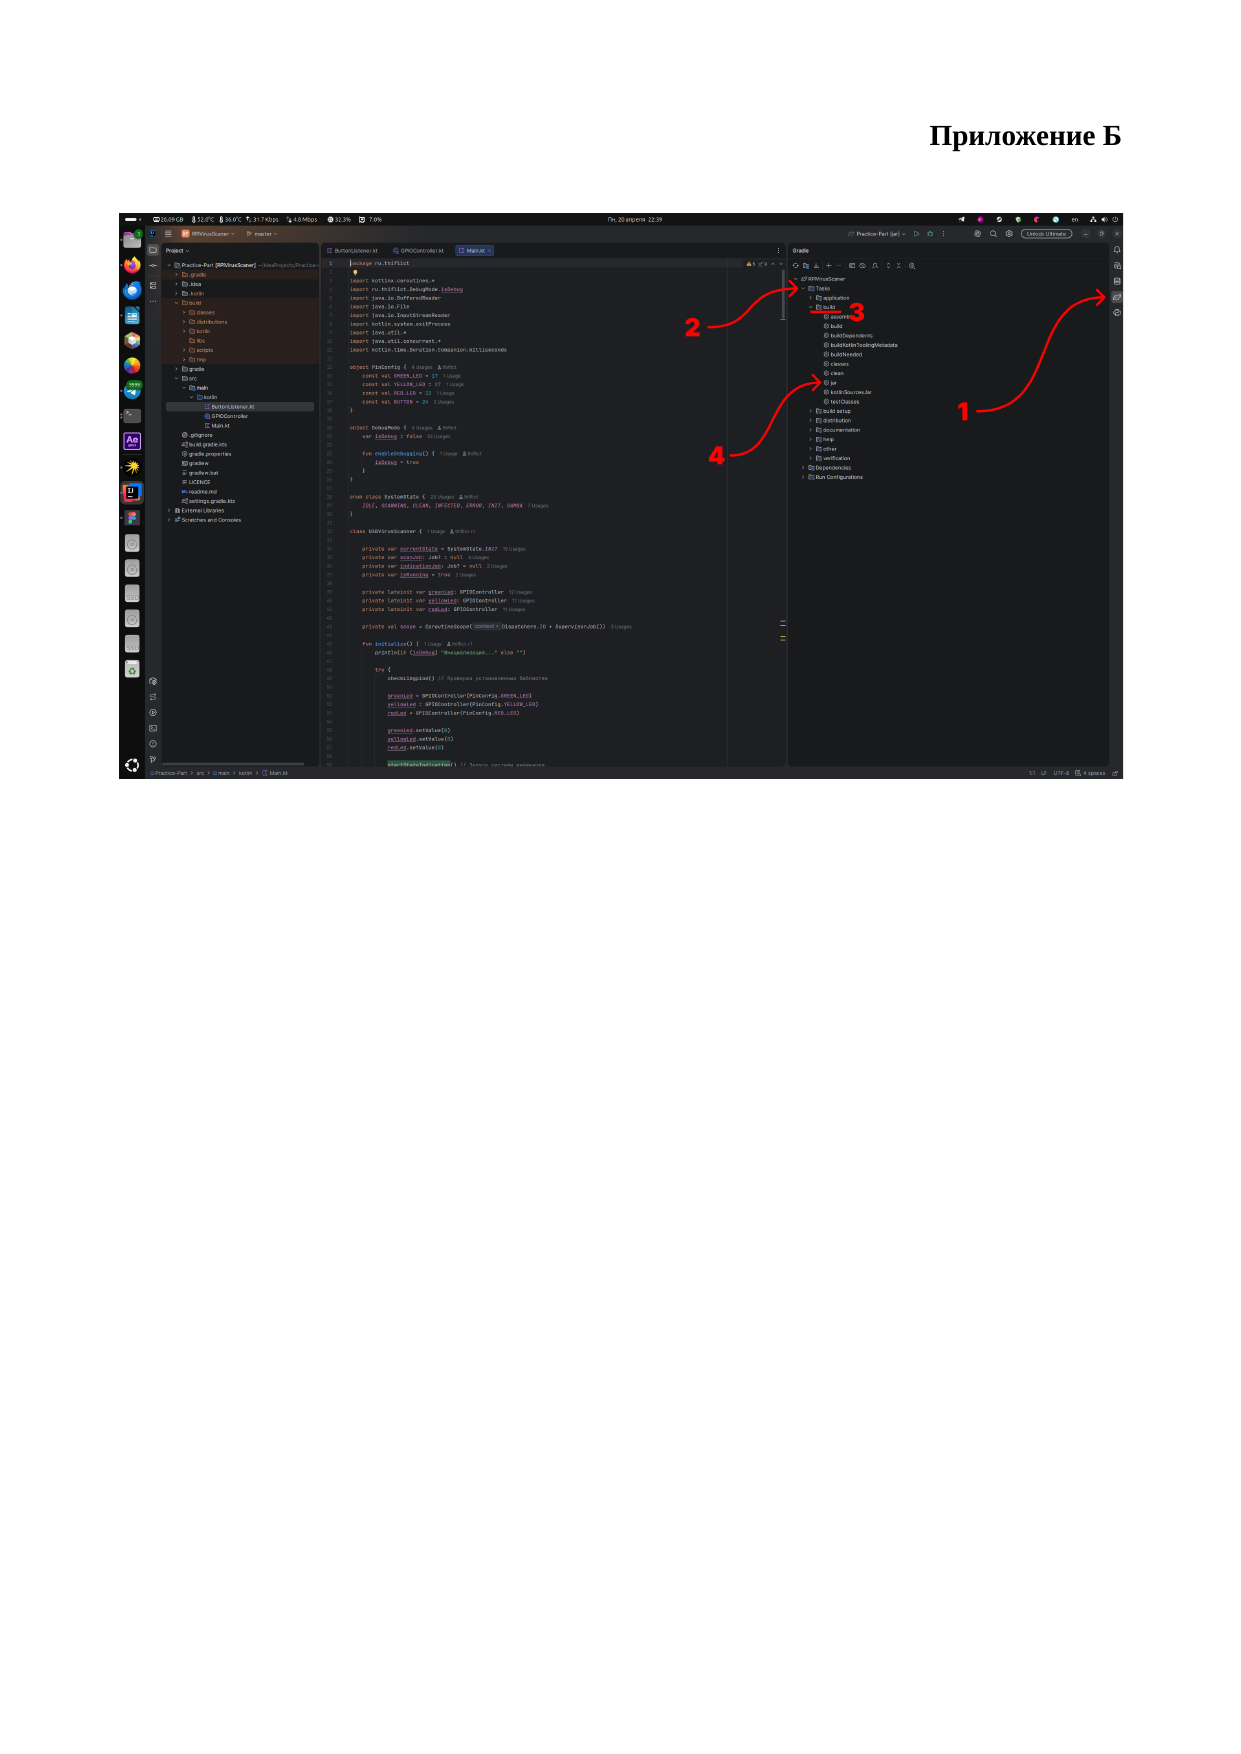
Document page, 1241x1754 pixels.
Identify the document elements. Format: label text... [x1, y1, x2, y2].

text Приложение Б [118, 118, 1122, 152]
picture [119, 213, 1124, 779]
